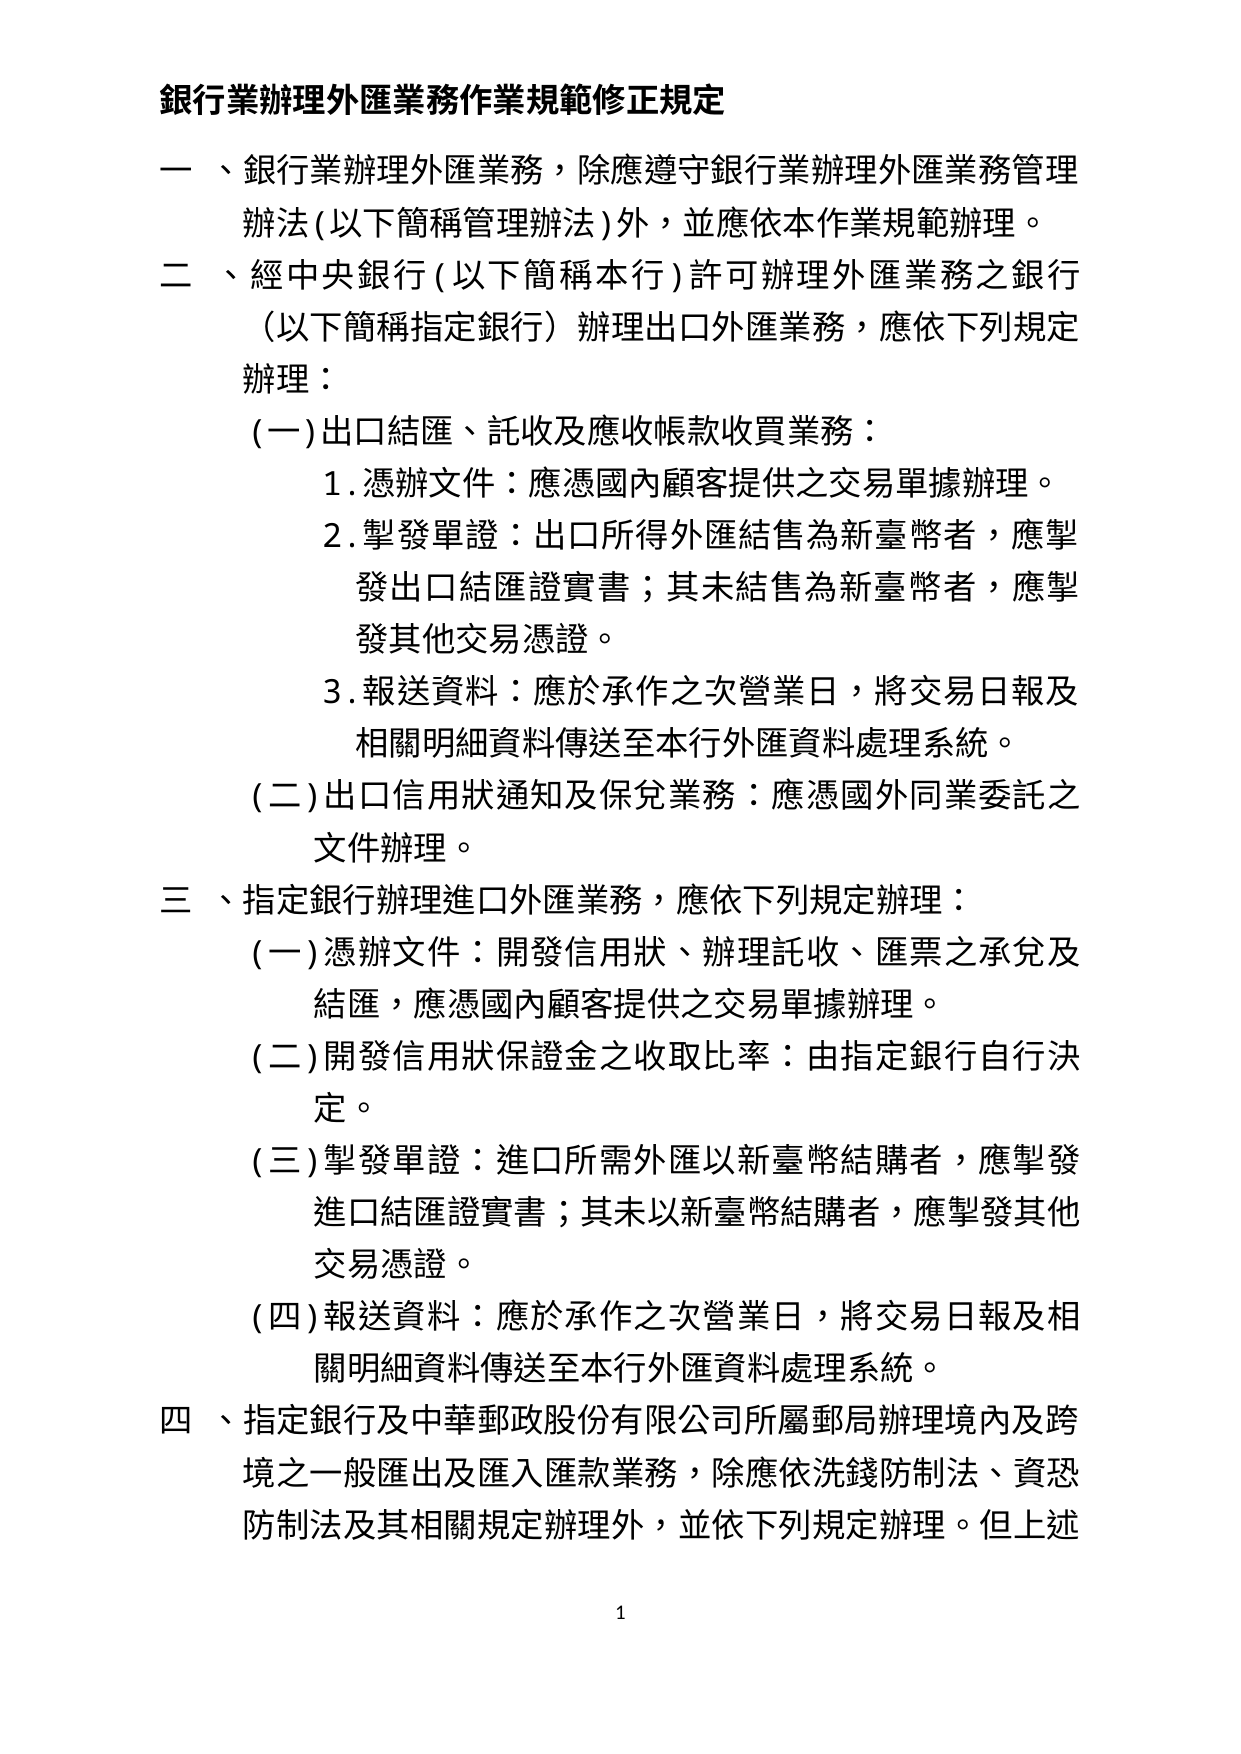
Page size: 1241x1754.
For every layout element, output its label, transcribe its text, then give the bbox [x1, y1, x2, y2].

text 三 、指定銀行辦理進口外匯業務，應依下列規定辦理： [159, 870, 1081, 922]
text (二)出口信用狀通知及保兌業務：應憑國外同業委託之文件辦理。 [247, 766, 1081, 870]
text 四 、指定銀行及中華郵政股份有限公司所屬郵局辦理境內及跨境之一般匯出及匯入匯款業務，除應依洗錢防制法、資恐防制法及其相關規定辦理外，並依下列規定辦理。但上述 [159, 1391, 1081, 1547]
text 銀行業辦理外匯業務作業規範修正規定 [159, 70, 1081, 122]
text 二 、經中央銀行(以下簡稱本行)許可辦理外匯業務之銀行（以下簡稱指定銀行）辦理出口外匯業務，應依下列規定辦理： [159, 245, 1081, 402]
text 1.憑辦文件：應憑國內顧客提供之交易單據辦理。 [322, 454, 1081, 506]
text (三)掣發單證：進口所需外匯以新臺幣結購者，應掣發進口結匯證實書；其未以新臺幣結購者，應掣發其他交易憑證。 [247, 1131, 1081, 1287]
text 3.報送資料：應於承作之次營業日，將交易日報及相關明細資料傳送至本行外匯資料處理系統。 [322, 662, 1081, 766]
text 2.掣發單證：出口所得外匯結售為新臺幣者，應掣發出口結匯證實書；其未結售為新臺幣者，應掣發其他交易憑證。 [322, 506, 1081, 662]
text 一 、銀行業辦理外匯業務，除應遵守銀行業辦理外匯業務管理辦法(以下簡稱管理辦法)外，並應依本作業規範辦理。 [159, 141, 1081, 245]
text (二)開發信用狀保證金之收取比率：由指定銀行自行決定。 [247, 1027, 1081, 1131]
text (四)報送資料：應於承作之次營業日，將交易日報及相關明細資料傳送至本行外匯資料處理系統。 [247, 1287, 1081, 1391]
text (一)出口結匯、託收及應收帳款收買業務： [247, 402, 1081, 454]
text (一)憑辦文件：開發信用狀、辦理託收、匯票之承兌及結匯，應憑國內顧客提供之交易單據辦理。 [247, 922, 1081, 1027]
